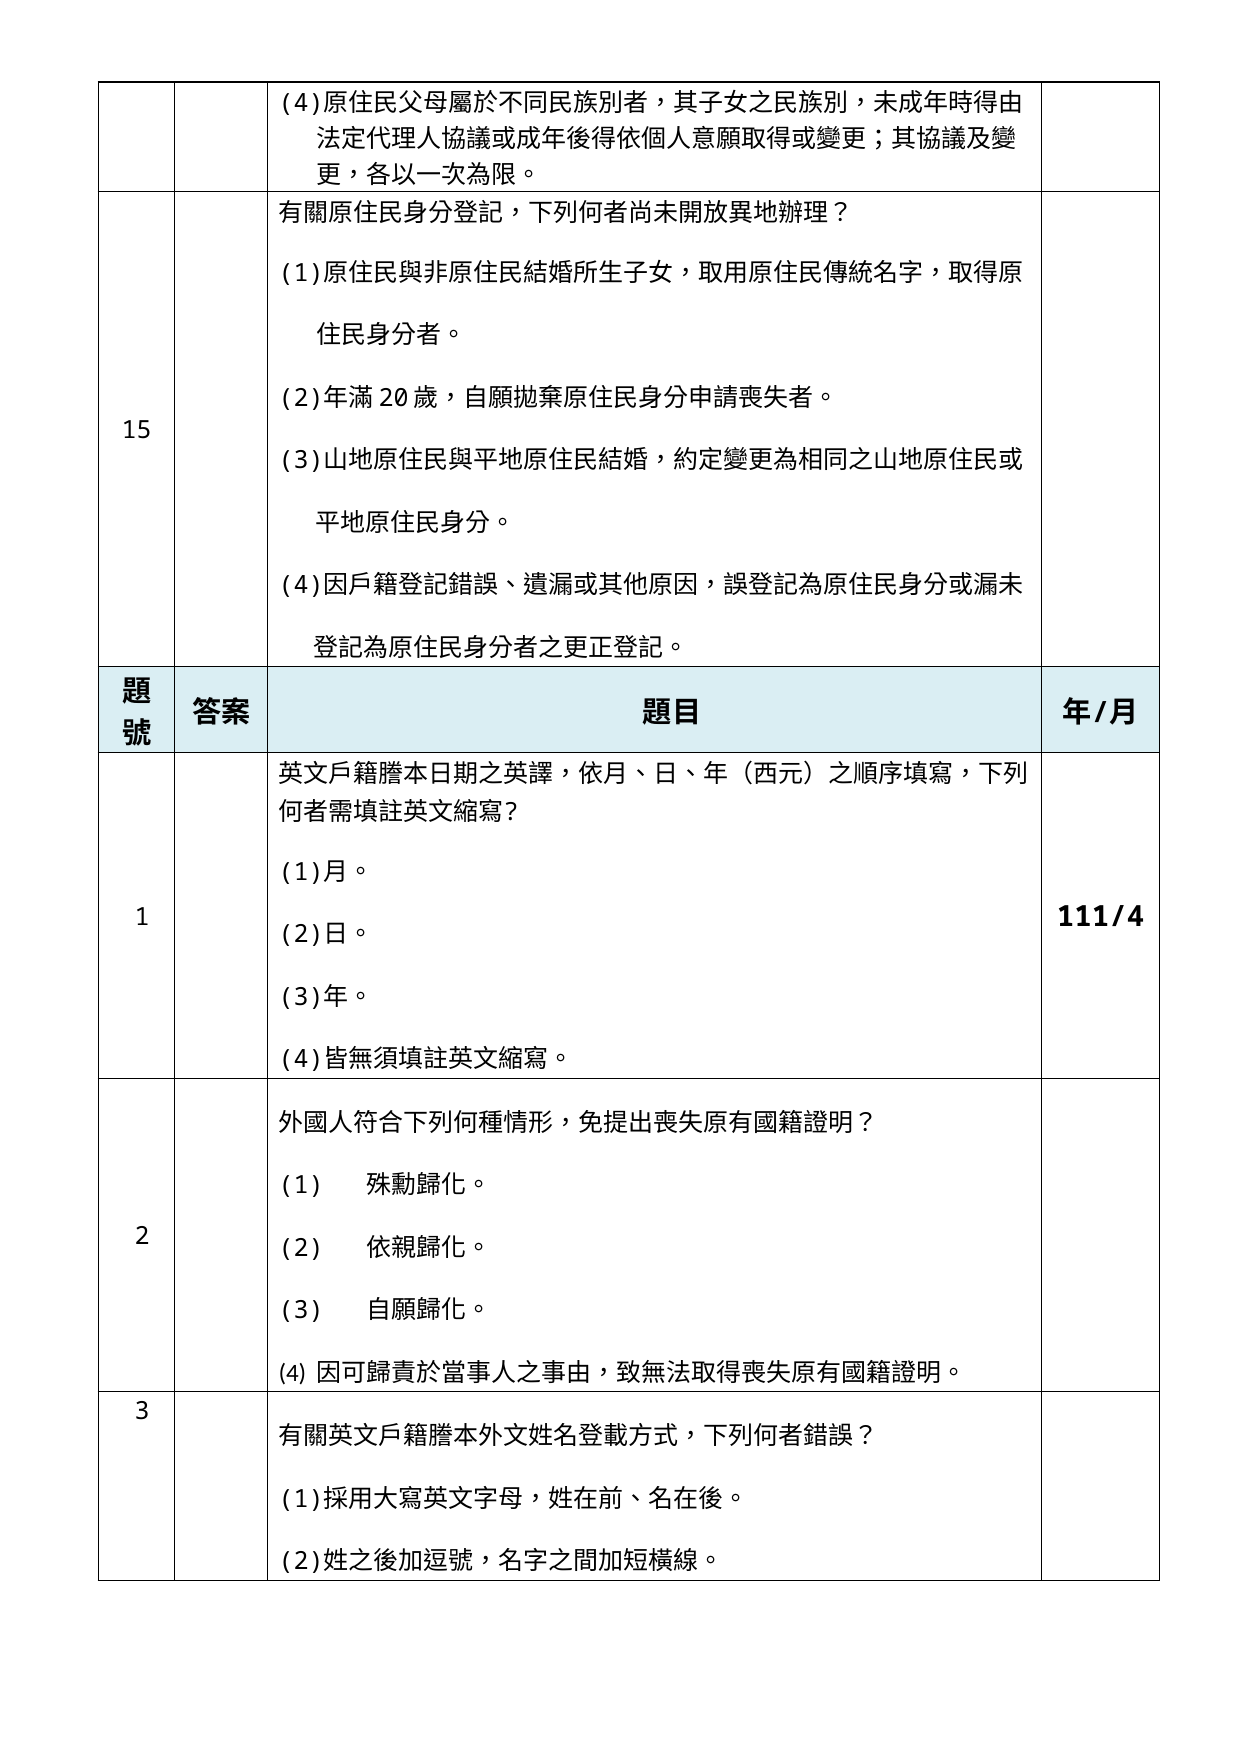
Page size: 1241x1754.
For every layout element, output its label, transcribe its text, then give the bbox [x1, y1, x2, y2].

table_cell [1042, 192, 1159, 666]
table_cell 有關原住民身分登記，下列何者尚未開放異地辦理？ (1)原住民與非原住民結婚所生子女，取用原住民傳統名字，取得原住民身分者。 (2)年滿20歲，自願拋棄原住民身分申請喪失者。 (3)山地原住民與平地原住民結婚，約定變更為相同之山地原住民或平地原住民身分。 (4)因戶籍登記錯誤、遺漏或其他原因，誤登記為原住民身分或漏未登記為原住民身分者之更正登記。 [268, 192, 1041, 666]
table_cell [1042, 1392, 1159, 1580]
table_cell 2 [99, 1079, 174, 1391]
table_cell 有關英文戶籍謄本外文姓名登載方式，下列何者錯誤？ (1)採用大寫英文字母，姓在前、名在後。 (2)姓之後加逗號，名字之間加短橫線。 [268, 1392, 1041, 1580]
table_cell [175, 1392, 267, 1580]
table_cell [175, 1079, 267, 1391]
table_cell (4)原住民父母屬於不同民族別者，其子女之民族別，未成年時得由法定代理人協議或成年後得依個人意願取得或變更；其協議及變更，各以一次為限。 [268, 83, 1041, 191]
table_cell 答案 [175, 667, 267, 752]
table_cell [175, 753, 267, 1078]
table_cell 英文戶籍謄本日期之英譯，依月、日、年（西元）之順序填寫，下列何者需填註英文縮寫? (1)月。 (2)日。 (3)年。 (4)皆無須填註英文縮寫。 [268, 753, 1041, 1078]
table_cell 年/月 [1042, 667, 1159, 752]
table_cell [175, 83, 267, 191]
table_cell 題目 [268, 667, 1041, 752]
table_cell 15 [99, 192, 174, 666]
table_cell 111/4 [1042, 753, 1159, 1078]
table_cell [175, 192, 267, 666]
table_cell 題號 [99, 667, 174, 752]
table_cell 1 [99, 753, 174, 1078]
table_cell 外國人符合下列何種情形，免提出喪失原有國籍證明？ 殊勳歸化。 依親歸化。 自願歸化。 因可歸責於當事人之事由，致無法取得喪失原有國籍證明。 [268, 1079, 1041, 1391]
table_cell [1042, 83, 1159, 191]
table_cell 3 [99, 1392, 174, 1580]
table_cell [99, 83, 174, 191]
table_cell [1042, 1079, 1159, 1391]
